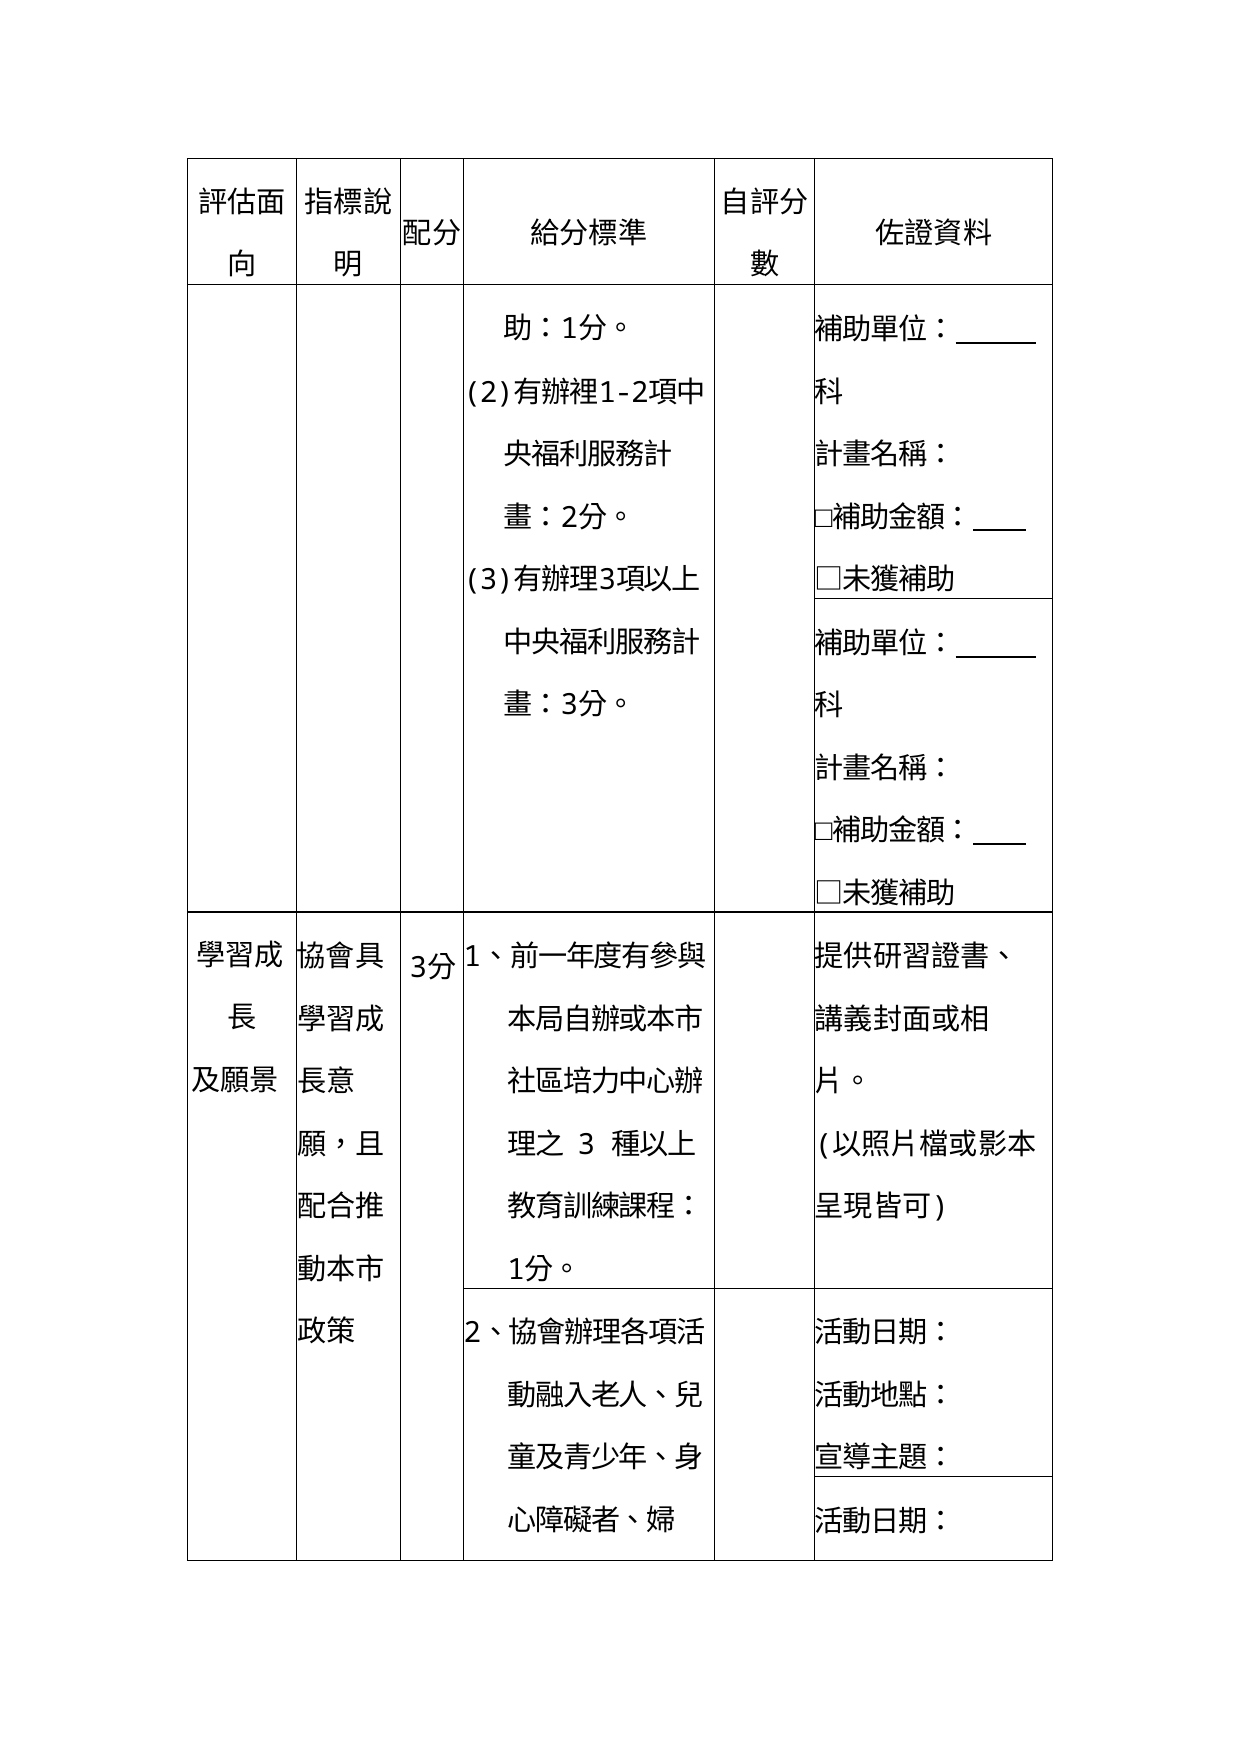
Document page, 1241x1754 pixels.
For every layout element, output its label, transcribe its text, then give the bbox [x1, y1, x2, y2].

table_cell 活動日期： 活動地點： 宣導主題： [815, 1289, 1052, 1476]
table_cell [401, 285, 463, 911]
table_cell 補助單位： 科 計畫名稱： □補助金額： □未獲補助 [815, 599, 1052, 911]
table_header 配分 [401, 159, 463, 284]
table_cell 3分 [401, 913, 463, 1560]
table_header 給分標準 [464, 159, 714, 284]
table_header 評估面向 [188, 159, 296, 284]
table_cell 活動日期： [815, 1477, 1052, 1560]
table_cell [715, 285, 814, 911]
table_cell 學習成長 及願景 [188, 913, 296, 1560]
table_cell [715, 1289, 814, 1560]
table_header 佐證資料 [815, 159, 1052, 284]
table_cell 協會前一年度有申請或辦理中央各項福利服務相關計畫。 有申請未獲補助：1分。 有辦裡1-2項中央福利服務計畫：2分。 有辦理3項以上中央福利服務計畫：3分。 [464, 285, 714, 911]
table_header 指標說明 [297, 159, 400, 284]
table_cell 補助單位： 科 計畫名稱： □補助金額： □未獲補助 [815, 285, 1052, 598]
table_cell 1、前一年度有參與本局自辦或本市社區培力中心辦理之 3 種以上教育訓練課程：1分。 [464, 913, 714, 1287]
table_cell [188, 285, 296, 911]
table_cell 協會具學習成長意願，且配合推動本市政策 [297, 913, 400, 1560]
table_header 自評分數 [715, 159, 814, 284]
table_cell [715, 913, 814, 1287]
table_cell [297, 285, 400, 911]
table_cell 2、協會辦理各項活動融入老人、兒童及青少年、身心障礙者、婦 [464, 1289, 714, 1560]
table_cell 提供研習證書、講義封面或相片。 (以照片檔或影本呈現皆可) [815, 913, 1052, 1287]
